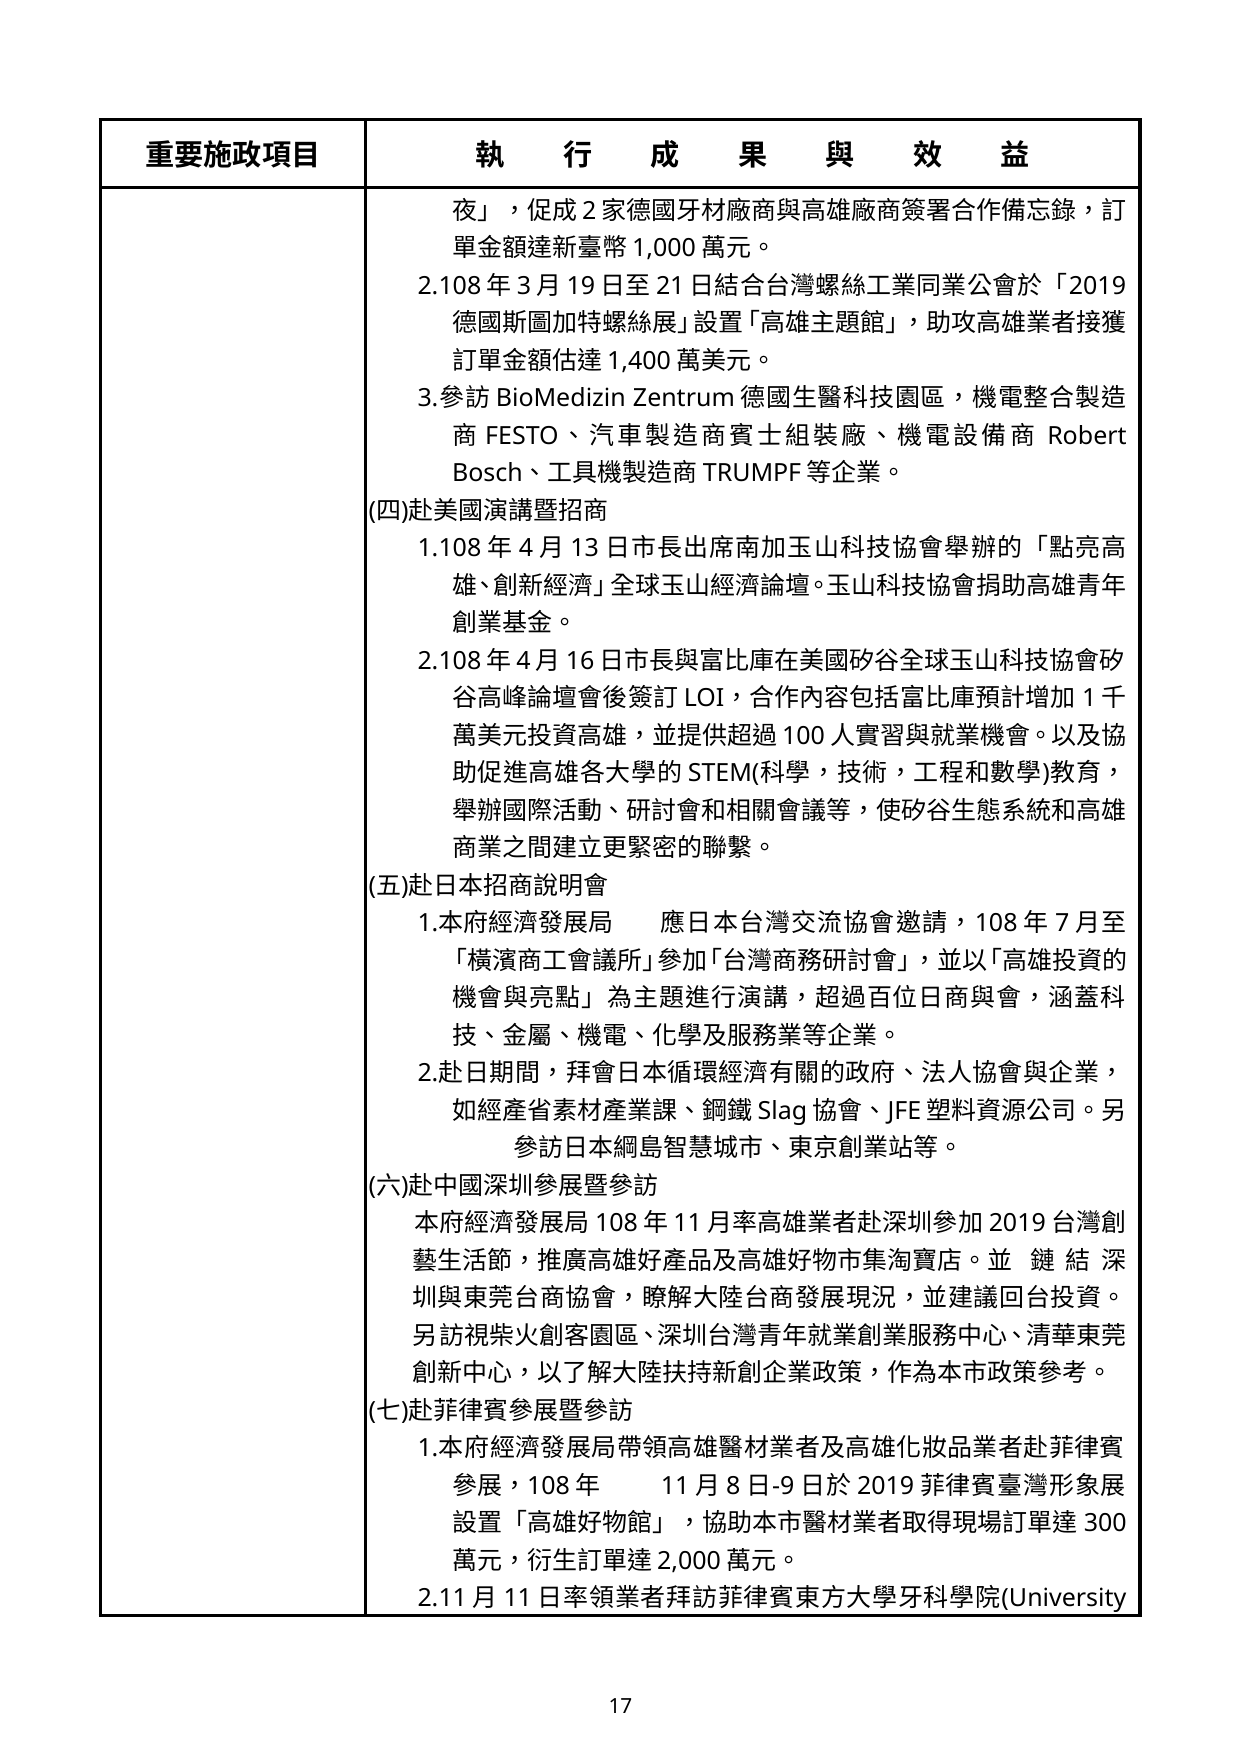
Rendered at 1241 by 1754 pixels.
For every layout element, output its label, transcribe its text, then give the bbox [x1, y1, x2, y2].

table_header 執 行 成 果 與 效 益 [367, 121, 1138, 186]
table_cell 1.辦理「地方產業創新研發推動計畫(地方型SBIR)」 自97年開辦地方產業創新研發推動計畫，截至108年累計通過802件研發補助計畫，政府補助金額高達新臺幣6億1,062萬元，帶動投資額19億4,804萬元及研發總經費14億7,566萬元，衍生產值25億7,440萬元，申請或取得新型、設計專利692件，並屢獲國際發明展各項獎項，對本市中小企業升級轉型極具助益。108年度申請案件較107年增加15%，補助總經費計3,718萬元，核定53件研發計畫，帶動研發總經費9,200萬元。 2.辦理「提升產業競爭力輔導計畫」 為提升本市中小企業之競爭力，經由訪視企業協助其解決經營及技術問題，並輔導企業爭取經濟部之SBIR、傳產技術開發計畫CITD或服務業創新研發計畫SIIR等中央補助資源，提升自我研發與技術能力。本府經濟發展局自102年執行提升計畫，截至108年12月，成功向中央申請補助計畫95案，補助1億9,046萬元。108年計輔導本市9家中小企業向中央提案爭取計畫補助，其中洛科儀器及五鮮級餐飲文化等2家獲得中央補助，總補助金額計500萬元，尚有4件計畫待審中，未公告核定。 3.辦理「高雄市政府中小企業商業貸款及策略性貸款」 本府經濟發展局與財團法人中小企業信用保證基金合作辦理「高雄市政府中小企業商業貸款及策略性貸款」，希望協助於本市辦理公司、行號或於稅捐機關辦有稅籍登記之小規模商業取得經營所需資金，提供公司、行號最高貸款額度為100萬元；小規模商業最高貸款額度為50萬元，貸款利率為2.545%。98年2月起受理至108年12月共計召開80次審查小組會議，累積撥貸件數計有935件，撥貸金額新臺幣5億6,649萬元。 為協助在地企業升級與減輕經營負擔，本府108年檢討修正「高雄市政府中小企業商業貸款及策略性貸款實施要點」，特別將中小企業商業貸款之貸款次數放寬，只要正常清還貸款且無相關違約事項，即可再次申貸一次。另為減輕企業申貸營運週轉金的壓力，將貸款保證手續費降低為0.375%。 4.推薦登錄證券櫃檯買賣中心(創櫃板) 本府配合證券櫃臺買賣中心政策，輔導具創新、創意及未來發展潛力之未公開發行企業發展，訂定「高雄市政府推薦微型創新創意公司申請登錄創櫃板作業須知」，透過本府審查與推薦，協助創新創意公司簡化申請創櫃版之相關流程。截至108年底本府推薦科宜生物科技(股)公司、傑迪斯整合行銷(股)公司、卡訊電子(股)公司及彬騰企業(股)公司正式登錄創櫃板。 1.營運「DAKUO高雄市數位內容創意中心」 「DAKUO高雄市數位內容創意中心」於101年正式營運，擔任「廠商投資高雄的跳板」及「中小企業之孵育室」，深化高雄數位內容產業之研發能量，以扶植新創公司及吸引人才根植高雄，提供創新創業之友善環境。截至108年12月累積進駐52家廠商，新產品研發超過281件，增加就業人口超過922人，共辦理1,672 場次招商與社群交流等活動，約60,430人次參加。 為推動遊戲產業發展及加速產業人才交流，自103年起，每年1月與全球連線共同舉辦「Global Game Jam全球遊戲創作營」，藉由國內外遊戲人才技術交流與合作，腦力激盪，截至108年共計創作超過63套遊戲。 2.營運「M.ZONE大港自造特區」 105年6月於駁二藝術特區8號倉庫成立「M.ZONE大港自造特區」，自108年起規劃「微型自造創業學院」，以演講或案例座談等方式邀請專業導師進行8場創業經驗分享；聘請專業創業顧問與準微型創業團隊一對一輔導。另透過展覽分享、課程規劃、社群聚會及活動等與自造者社團進行串聯，形成Maker 群聚空間。截至108年12月共辦理14場次大型展覽，相關課程、參訪、座談與社群交流活動1,476場，會員人數309人，FB粉絲數7,563人，參觀人次計49萬2,623人次。 108年12月7、8日舉辦「2019大港自造節」，以「正港樂園」為主題，吸引高雄33所自造教育FabLab聯盟學校參加，來自高雄各級學校、大專院校與產業界約164個單位參展，設置200餘攤，參觀人次計約3萬5,000人。透過大港自造節，讓自造團隊展現自我，提供團隊與市場直接連動的最佳舞台。 3.推動南臺灣跨領域計畫 105年起本府與工研院於本市財稅行政大樓15樓合設「南臺灣產業跨領域創新中心」，整合南部各大學及相關法人研發能量，協助進行跨領域科技創新，尋找新的技術應用於南臺灣既有產業，進而將技術或服務產業化以成立新創事業。同時亦提供南臺灣新創事業輔導與籌資等協助，期促進既有產業轉型、提升研發能量及吸引人才流入。截至108年12月底已輔導成立11家新創事業，協助59案新創事業籌資7,662萬元，並建立民間私人資金投資聯繫管道，形成南臺灣產業跨領域新創交流平台，進行產學研技術合作，邁向技術與服務產業化的最後一哩路。 4.打造「KO-IN智高點-高雄智慧科技創新園區」 本府選定本市財稅行政大樓13、14樓作為「KO-IN智高點-高雄智慧科技創新園區」，服務有意發展智慧城市技術與應用、或有計畫在本市進行實際試煉的新創團隊，提供落地發展空間、資源與機會。基地已於6月21日開幕啟用，截至108年12月，現進駐廠商計有32家，進駐率達76%，預估可衍生創造134個就業機會、2.6億元營業額、1.6億元投資額。 108年9月30日辦理創新創業大賽，最終首獎由智慧疫苗冰箱團隊獲得，決選當天亦媒合參賽新創團隊與創投進行投資媒合或商業合作洽談，該團隊亦通過申請進駐KO-IN；11月28、29日辦理國際論壇及商洽會，兩天活動共吸引約470人參與，並安排11場商洽會期促成廠商對接需求。 本市正由重工業城市轉型蛻變，藉由輔導石化鋼鐵、金屬機械、傳統工廠等產業升級、創新加值，同時引進數位創內容、智慧科技等新興產業，創造就業機會。 1.辦理「高雄市產經情勢分析(4季)」 自98年起開始蒐整國內外與本市產經數據，辦理產經情勢分析，除按季提出國內外與本市產經資料外，也撰寫專論，至103年已提送41篇專論，根據當前經濟情勢，掌握不同產經議題據為因應。 2.協助行銷本市特色產品 為推廣臺灣製MIT微笑標章產品，規劃行銷推廣活動結合健走活動，吸引民眾參與，藉由活動辦理拉近民眾距離，擴大全民參與，以提升國內廠商品牌及MIT微笑標章產品知名度及能見度。集結中央資源與經濟部工業局於108年10月26日假R7勞工公園共同主辦「第五屆高雄幸福出發健走趣‧微笑MIT 健康向前行」活動，本屆活動共吸引約3,000人次參加。 3.輔導申請觀光工廠評鑑 持續輔導本市地方產業特色化，鼓勵工廠營運朝向多元化發展，協助工廠轉型兼具觀光服務，設置觀光工廠。108年新增「宏裕行花枝丸館」及「裕賀牛𤛭工廠」通過經濟部觀光工廠評鑑，高雄目前已通過經濟部觀光工廠評鑑共計7家，讓民眾有更多兼具知識性及趣味性的觀光休憩新選擇。 4.推動南南合作產業對接計畫 為促進高雄利基產業及新創產業與南南市場進行產業對接，本府刻研擬本市與南南城市產業對接方案，並規劃辦理雙方交流活動，帶領本市中小企業及新創團隊共赴南南城市進行產業交流及城市觀摩，期促成本市廠商與南南城市廠商實質合作，延伸國外市場，創造可能之獲利空間。 依據「全民防衛動員準備法」除配合經濟部工業局辦理國營及民間重要專門技術人員調查外，按「物力調查實施辦法」規定，辦理本市物力(重要物資及固定設施)調查及統計，依計畫完成包括237家重要物資生產廠商名冊，固定設施含402所學校、345處宗教場所、292處文化活動中心、111座倉庫資料更新及實地抽（複）查工作，該調查更新之資料，均已鍵入經濟部「物力調查資訊系統」內，掌握轄內物資及工廠生產現況，以因應動員需要。 1.受理合法工廠登記申請 (1)工廠設立登記案件計489件。 (2)工廠變更登記511件。 (3)申請歇業工廠222家、抄錄388件、公告廢止65家。 (4)正常營運家數共7,632家。 2.加強未登記工廠輔導與管理工作 (1)為導正社會經濟秩序及促進工業正常發展，進行未登記工廠之矯正與輔導工作，辦理稽查次數計852次、裁罰162件，裁罰總金額700萬元，累計已繳罰款金額416萬5,600元。 (2)配合政府經濟政策，受理未登記且從事低污染行業之廠商辦理核發臨時工廠登記，並於5年輔導期間，協助廠商取得相關證明，邁向合法經營之路。臨時工廠登記申請期限於104年6月2日屆滿，共有1,578家(99年6月2日起受理家數)提出申請。截至108年12月31日止，第1階段核准1,353家、第2階段核准1,035家。 3.動產擔保交易登記 辦理動產抵押及附條件買賣登記1,210件，變更登記100件，註銷登記805件，抄錄516件。 1.召開產業園區座談會 為促進產業發展及強化競爭力，本府經濟發展局舉辦產業園區座談會，作為本府與業者交流平臺，增進政府、工業團體及原區服務中心等三方溝通聯繫的管道;108年7月辦理之座談會，針對本府經濟發展局刻正辦理之業務以「高雄產業輔導升級轉型之作法，與推動成功案例之介紹」為題進行專題報告，列管案件部分協助永安工業區解決186縣道路面改善及拓寬工程；改善前鎮加工區大華一路；協調小港區沿海二、三路道路(含兩側綠帶、退縮地等)公共設施維護及管理，及持續研擬因應台88下大發交流道前因上下班尖峰時段大發及和發產業園區交通回堵問題，本座談會規劃每半年辦理一次，預計109年3月再次辦理。 2.開發和發產業園區 因應高雄地區產業用地需求，積極協助廠商辦理報編非都土地變更業務。同時，依據產業創新條例規定，評估適當區位，規劃報編產業園區。103年度和發產業園區已核准設置，預計可開發136.26公頃。開發方面，已徵得開發商由中國信託人壽保險(股)公司 (於106年改台灣人壽保險(股)公司)、新亞建設開發(股)公司聯合組成取得，並於104年9月簽約，12月動土，目前已完成整地、道路工程、服務中心等主要工程，刻正辦理驗收作業，並因應進駐廠商需求持續辦理污水廠二期等擴充工程，預計109年8月底完成園區工程移交作業。招商方面，截至108年12月底申購67家、申租21家，預計引進員工數9,994人、增加年營業額945.58億元、促進投資529.56億元。和發產業園區產一可售地已完售，產一可出租坵塊出租率達92.7%。 3.報編仁武產業園區 依據產業創新條例規定，於國道10號仁武交流道周邊台糖仁武農場為基地，辦理「仁武產業園區」之報編作業，面積74公頃。本計畫已於108年7月17日通過環評審查，並於10月31日完成報編。11月18日召開招商說明會，吸引上百家廠商業者出席交流，近8成廠商表達進駐意願。規劃未來可釋出48公頃產業用地、創造6,300個就業機會、增加242億元地區產值，帶動產業轉型再造。 4.協助民間企業報編工業區、申請毗連非都土地變更及興辦事業計畫作業 (1)民間報編工業區 截至108年12月已核准設置產業園區設置案件計有天聲工業、英鈿工業、慈陽科技工業、誠毅紙器、南六企業、震南鐵線、宇揚航太科技、正隆紙器、裕鐵企業路竹及大井泵浦工業等10案；審查中案件計有拓鑫實業及德興等2案，新申請勘選土地案件有莒光塑膠研發1案。預計可提供129.44公頃產業用地；年產值約628億元；就業人數3,310人。 (2)毗連非都土地變更 截至108年12月底已核定毗連擴展計畫案計有味全、震南鐵線、乘寬工業、農生企業、泓達化工、聯國金屬、鈦昇科技、泰義工業、佶億工廠、瑞展實業、秉鋒、卓鋒、南發木器、鎰璋實業、新展工廠、隆昊企業、基穎螺絲、國盟、高旺螺絲、秉鋒(第二次毗連)、路竹新益、台灣維達、隆昊企業(第二次毗連)、隆興鋼鐵、永欣益、鈦昇科技 (第二次毗連)、三章實業、國盟公司梓官二廠(第二次毗連)、德興石材、和泰產業、世豐螺絲、海華鋼鐵等32案，另有基穎螺絲(第二次毗連)、明德食品、英德工業及宗美工業等4案審查中。預計可提供32.31公頃之產業用地；年產值379.39億元；就業人數3,558人。 (3)興辦事業計畫 截至108年12月底已核准罄穎、德奇、誠友、常進工業、笙曜企業、維林企業、韋奕工業、毅龍工業、佳揚實業、臺灣鋼帶、煒鈞實業、鋐昇實業、春祐工業、勝一化工、芳城工業、弘盛展業、雄順金屬、亞東氣體、暐盟、石安水泥美濃廠(第二次變更計畫)、建誌鋼鐵、鉅翃(第二次變更計畫)及勵龍等23案，另有鉑川及協和繩索等2案審查中，預計可提供13.30公頃產業用地；年產值90.22億元；就業人數518人。 5.爭取科技部籌設橋頭科學園區 行政院於108年12月6日核定橋頭科學園區籌設計畫，園區面積262公頃，可設廠用地164公頃，預計引入半導體、航太、智慧機械、智慧生醫及5G/6G網路、智慧機器人、智慧車輛、AI軟體服務等創新產業，預估年產值最高達1,800億元，並可提供11,000個就業機會。109年將續由科技部辦理環評作業，本府則協助區段徵收、聯外道路開闢及招商作業。 6.協助廠商辦理特定地區用地變更作業 本市共有41個特定地區，28區可依據非都市土地使用管制規則或都市計畫法相關規定申請合法化，截至108年12月已輔導5區通過審查，另有15區審查中。 1.配合商店街區特色行銷活動： 鼓勵商店街區組織自主提案，以更多元化的行銷方式，強化活動辦理效益。結合當地特色店家，舉辦符合當地人文色彩與產業特色之活動；108年配合「高雄過好年」由三鳳中街、南華觀光夜市、六合國際觀光夜市、甲仙商圈、新堀江商圈、光華夜市、忠孝夜市、後驛商圈、鹽埕堀江、興中、青年路家具街等辦理11場行銷活動；另商圈舉辦特色活動包括：端午節三鳯中街舉辦「三鳳慶端午-包粽表情意」活動、新堀江及中央公園商圈暑假舉辦Snoopy快閃系列活動、後驛商圈舉辦「驛起快閃」活動。 2.商圈轉型計畫： 配合鐵路地下化推動｢108年高雄火車站暨美麗島大道周邊商圈營造計畫」導入相關軟、硬體建置及輔導資源，藉此翻轉高雄車站周邊及中山路沿線商圈外界之既定形象，為商圈帶來人潮，創造經濟效益，達到活化美麗島大道、整合車站周邊商業機能目標，包括商圈資源盤點、學界進駐計畫、街區改造競賽等。 3.學界進駐計畫： 為擴大商圈資源挹注，導入學界創新思維，推動學界進駐商圈及公有市場計畫，透過產學合作機制，善用學界、法人與專家研發能力，落實在地陪伴，協助商圈轉型再造，擴大商機及資源。迄今已媒合9商圈6市場組織提案成功，標竿案例為六合夜市商圈取得清真標章，由和春技術學院輔導促成，高雄清真寺偕同指導，營造穆斯林旅客友善用餐環境，開拓回教市場商機，推動全台灣第一個模範友善穆斯林國際觀光夜市。 4.產業媒合推動智慧商圈： 協助商圈導入數位內容、ARVR體感計畫等創新應用，行銷商圈特色吸引人潮商機，標竿案例新堀江商圈已成功申請本府經濟發展局體感補助計畫(推廣應用型)，打造AR互動任務手遊，進一步達成導購消費，下載超過100次、遊戲互動超過600次，有效促進商圈經濟活力。 1.「高雄市政府會展推動辦公室」提供一對一會展諮詢服務，並赴海外參展行銷高雄會展產業，媒合商機拓展海外市場，行銷高雄會展產業，以形塑高雄會展形象，爭取大型展會活動到高雄舉辦。 108年提供會展主辦單位諮詢服務超過60案，諮詢次數超過百次。 108年9月16日邀集會展聯盟成員，正式發表高雄會展新品牌「Kaohsiung, we connect」，這個品牌代表高雄會展的行動，向外鏈結世界，向內鏈結產、官、學界，打造高雄成為國際港灣會展城市的決心。 108年9月24日至9月26日攜手高雄在地業者(漢來大飯店、高雄福華大飯店、高雄展覽館、惠康旅行社和i-Ride體驗中心)赴泰國曼谷參加「亞洲獎勵旅遊暨會議展」（Incentive Travel & Conventions, Meetings Asia，簡稱IT&CMA），與來自菲律賓、新加坡、德國、印度、美國、奧地利等國家專業買主進行逾200場商務洽談，為近兩年來詢問度最高。 108年11月20日首次結合「商機媒合會」辦理高雄會展論壇暨年會，邀請10個單位買主及19個單位賣家(高雄會展聯盟成員)面談，會後安排高雄會展體驗之旅(11月21日至22日)，成功促成「2022年世界華人不動產年會」、「社團法人台灣感染管制學會」與「台灣感染症醫學會」合辦之「2020會員大會暨學術研討會」等國際會議。 2.108年3月成立｢推動會展小組｣跨局處整合資源推動會展產業：跨局處鏈結健檢醫療、文創、宗教以及觀光等主推動企業獎勵旅遊，並整合府內資源共同爭取專業會展活動至本市舉辦提升本市會展經濟效益。 3.「高雄市獎勵會議展覽活動實施辦法」，鼓勵依法登記之法人、大專院校、學研機構或人民團體於本市舉辦國際性及全國性活動，提高城市國際知名度。108年截至12月底止核定獎勵36案、核定金額486萬元。 4.108年極積爭取展會活動在高雄舉辦，首次來高雄舉辦的會議包括：「2019區塊鏈物聯網兩岸數字經濟創新論壇」、「雁博會」、「台灣女董事協會周年論壇」、「台灣智造日」、「全球華商投資論壇」、「未來高雄國際論壇」、「第三屆兩岸人文名家論壇」、「第一屆兩岸企業家合作論壇」，108年國際會議及展覽場次已突破107年的150場(國際會議95場、展覽達55場)，達170場(國際會議110場、展覽達60場)，成長超過1成。 5.成功爭取108-111年至高雄舉辦之國際會議包括：｢亞太國際風力發電展｣、「2019亞太社會企業高峰會」、｢台日韓婦科病理學會｣、「2019全球婦女庇護安置大會」、「2019國際眼炎學會年會」、「2019活體肝移植高峰會」、「2019亞太扶青團會議」「2020亞太與歐洲餐旅教育者聯合年會」、「2020亞洲皮膚科病理學會年會」、「2020International Conference on Economics, Management and Technology」、「2020KMO’Knowledge Management in Organizations Conference & LTEC2020 」、社團法人台灣感染管制學會與台灣感染症醫學會共同舉辦之「2020會員大會暨學術研討會」及「2022年世界華人不動產年會」等。 6.建立高雄會展國際品牌：連辦兩屆全球港灣城市論壇，107年共邀請到來自四大洲共25個國家、65個國內外城市，近120位國際菁英齊聚高雄，吸引5,500人次與會，並有香港、夏威夷等港灣城市表達接續辦理意願，顯示全球港灣城市論壇已建立國際知名會展品牌，高雄為延續與深化世界港灣城市交流合作，將於2020年10月28日至30日辦理第三屆全球港灣城市論壇，邀請國內外港灣領袖齊聚一堂，以From Vision to Action為論壇主軸，同時洽邀世界港灣城市接辦2022年「全球港灣城市論壇」，建立國際會議品牌，成為全台唯一創立港灣城市論壇的直轄市。 本府經濟發展局盤點府內政策工具，研擬上位計畫、成立跨局處小組，擬定階段性目標，以橫向整合本府各局處資源發揮綜效，108年已盤點市府各局處共計55個計畫、超過4000萬元投入推動，並建立「愛來高雄」網頁、臉書粉絲專頁，從城市故事、愛情三部曲、最新消息、主題活動系統性推廣高雄產官各界愛情產業相關資源及活動。 階段性目標將從愛情產業鏈相關產業(如婚紗、喜餅等)為基礎，進行資源整合，以活絡相關產業、培育產業人才，並結合觀光打造高雄成為愛情特色城市。陸續結合婚攝、喜餅、廣告業者、高雄大專院校設計科系合作，辦理婚攝競賽、喜餅設計競賽等，以帶動婚攝產業發展，培育愛情產業設計人才。 108年12月6日-109年1月5日辦理「2019LOVE高雄追光季」，以愛情主題主燈結合環保議題，打造全台最大、最高、最環保光之耶誕樹，並以8大燈區每天30場燈秀，全台最長1400公尺耶誕大道，打造耶誕跨年遊客情侶必遊打卡聖地，截至108年底超過百萬人次造訪，帶動高捷運量平日約提升3成、假日提升超過4成，並帶動周邊商圈營業額成長超過3成。 摩天輪開發計畫，經108年8月30日招商說明會後，已吸引國內外民間業者主動向本府提案，並看好愛河出口港區開發潛力，本府亦於通過土地開發公司董事會後，即陸續安排潛在廠商與土地開發公司洽談，並現勘基地，土開公司也表達將全力協助招商，由市府媒合廠商與地主落實開發計畫本為招商例行業務，發揮高雄港灣城市優勢，全力衝刺高雄的經濟發展。108年12月12日召開進度說明會，首次由官方公開美國、加拿大提案廠商設計圖，並籲請交通部同意20工區開發協議書，加速愛情摩天輪招商開發進度。 1.截至108年12月止，公司登記家數81,752家，商業登記家數122,163家。 2.108年度受理公司登記案件合計67,383件，平均每月處理5,615件；受理商業登記案件合計28,663件，平均每月處理2,389件。 3.提供網路便捷服務，可查詢公司商業、登記公示資料、案件辦理進度、商號名稱保留案件結果及下載每月登記資料清冊。 1.執行本市特定行業(視聽歌唱業、舞廳、舞場、酒吧、酒家、三溫暖業、特種咖啡茶室)及夜店業、資訊休閒業、電子遊戲場業十大行業及人民陳情案件等日、夜間稽查取締。 2.108年度本府經濟發展局共稽查2,871家次。 3.108年度違章行號裁罰共55件： (1)依據「商業登記法」違規裁罰共6件。 (2)依據「高雄市營業場所強制投保公共意外責任保險自治條例」違規裁罰共4件。 (3)依據「高雄市特定行業管理自治條例」違規裁罰共18件。 (4)依據「電子遊戲場業管理條例」違規裁罰共27件。 4.加強稽查電子遊戲場業營業狀況，輔導業者合法經營，以提供安全環境，保障消費權益。截至108年12月31日止，本市合法登記之電子遊戲場業計286家。 1.提供各式消費者保護法、消費資訊及公平交易法、商品標示法等相關書表及摺頁供民眾免費索取參閱。 2.依據商品標示法規定抽查市售商品，108年度計抽查5,292件商品，其中不符規定者1,030件，不合格率19.46%。其不合格者均分別通知廠商或權責單位追蹤改善。 3.配合消費者保護官進行專案查核，及對於人民陳情案件、協調案件、重大消費爭議案件相關資料之蒐集等事項。 促請台灣自來水股份有限公司積極辦理汰換舊漏管線，提升輸配管線供水功能，減少漏水率，維護水質。108年度汰換本市自來水舊漏管線長度44公里(44,044公尺)，經費5億2,445萬6,578元。 1.規劃辦理「108年度公用天然氣事業經營暨安全管理查核計畫」，並於10月辦理「108年高雄市公用氣體、油料管線與輸電線路災害應變中心模擬開設動員演練」，聘請學界專家學者擔任講評人員，透過平時演練，提升天然氣事業從業人員災害防救及風險評估能力與維運能力，增進用戶使用安全。 2.督導轄內欣高石油氣公司用戶20萬4,490戶(含民生用戶為204,466戶、工業用戶24戶)、南鎮天然氣公司用戶12,018戶(民生用戶11,978戶、工業用戶40戶)及欣雄天然氣公司用戶83,283戶(含民生用戶82,655戶、工業用戶628戶)等3家瓦斯公司總戶數29萬9,791戶(含民生及商業用戶29萬9,099戶、工業用戶692戶)進行民生用戶及工業用戶定期安全檢查(一般家庭用戶每2年1次，工業用戶及商業用戶每年1次)，提高設備及管線妥善率，增進用戶使用安全。 3.受理本市加油(氣)站、漁船加油站總計286家之設立、登記與變更申請審核業務。同時辦理加油(氣)站營運設備設置之相關法令宣導事宜。於108年完成110家加油站營運督導檢查工作。 4.成立「高雄市政府取締違法經營石油執行小組」及「高雄市政府取締違反石油管理法處分審查小組」執行違反石油管理法之取締及處分業務，維護油品市場秩序。 本府經濟發展局辦理108年液化石油氣分裝業及零售業之氣源流向供銷資料、桶裝液化石油氣灌裝及銷售重量與揭示零售價格資訊查核作業，業已辦理230場瓦斯行查核及宣導工作，總查核支數916支，合格支數為900支，不合格支數16支，總合格率為98.253％。另會同經濟部標準檢驗局及本府消防局辦理20場液化石油氣分裝業及75場液化石油氣零售業聯合稽查作業。其中不合格者，計有零售業8家，均已依法進行裁處，確保桶裝液化石油氣供應質量。 受理下列與民生有關之各項申請登記與管理作業 1.自來水管承裝商部分截至108年12月31日，高雄市登記有445家。 2.公用天然氣導管承裝商部分截至108年12月31日，高雄市登記18家。 1.電器承裝業部分截至108年12月31日，高雄市登記有925家。 2.用電設備檢驗維護登記與管理，截至108年12月31日，高雄市登記有43家。 3.用電場所專任電氣技術人員部分截至108年12月31日，高雄市有8,270場所登記。 1.訂定「高雄市政府暨所屬機關學校節能減碳實施計畫」，督導市府各機關學校遵行。 2.建置「高雄市政府暨所屬機關學校能源使用申報系統」，提供市府各機關學校定期申報用電資訊，以作為本市對年度節約目標達成狀況之檢核依據。 配合經濟部能源局推動「縣市共推住商節電行動計畫」，107-109年為期3年，辦理節電基礎工作、設備汰換與智慧用電工作及因地制宜方案。 1.節電基礎工作：辦理能源稽查輔導、能源大數據分析、節電志工培力與輔導、推動公民參與能源治理、節能教育與推廣。計畫第2期(108年)預算金額8百萬元執行率達65.91%，累計年節電量推估可達24萬度。 2.設備汰換與智慧用電工作：以設備汰換與智慧用電補助計畫第2期(108年)預算金額1億9,550萬8,400元，執行率達93.73%，累計年節電量推估可達8千8百萬度。 3.因地制宜方案:跨局處請相關機關辦理，以削減尖峰用電及擴大經費節電效益為原則，並兼顧住宅、服務業及機關學校三大部門及型塑節電氛圍，且匡列部分經費照顧弱勢族群，截至108年12月底執行進度達88.02%，經費執行部分依各局處發包簽約動支情形不同，已動支經費為3,799萬元(第二期預算金額4,316萬元)。 1.自103年8月起協助經濟部能源局辦理裝置容量不及30瓩免競標屋頂型太陽光電發電設備同意備案、設備登記等相關業務之申請案，104年將審查裝置級距提高至50瓩，105及106年審查裝置級距提高至100瓩，107年度審查裝置級距再提高到單案500瓩。108年本市轄內單案500瓩以下完成設備登記件數1,096件，總裝置容量155,835.982瓩。本市轄內至108年單案500瓩以下累計完成設備登記4,835件，總裝置容量454,504.7105瓩。 2.推動綠色融資專案，提供於本市設立登記之能源服務業者及市民裝置太陽光電設備融資。截至108年12月止審查累計通過第三類案件67件，融資金額1億9千2百萬元；第四類案件313件，融資金額1億4,668萬元，累計金額3億3,868萬元，增加6,123峰瓩。 3.於本市旗后觀光市場屋頂設置太陽光電發電系統，裝置容量77.28瓩，108年售電收入總計262,289元；武廟市場屋頂太陽光電裝置容量9.75瓩，108年售電收入總計77,549元。 4.民間廠商租用公有建築物並申請免參與競標設置太陽光電發電系統回饋金收入：108年度廠商租用公有建築物繳交免參與競標設置太陽光電發電設備之行政處分(回饋金)收入約215萬9,711元，撥付966,000元作為本府中小企業商業貸款及策略性貸款第四類貸款信用保證基金。 5.經濟部於104年8月11日公告修正太陽光電發電設備競標作業要點規定，民間業者承租公有建築物已無需再經直轄市、縣(市)政府核准，亦即無須向本府繳交回饋金即可適用免競標對象。 1.本市暫不開放受理陸上土石採取 為加強取締本市陸上違法盜濫採土石，及對於盜採土石所遺留之坑洞有效善後處理，成立「高雄市政府陸上盜濫採土石取締暨遺留坑洞善後處理專案小組」，積極進行跨局處橫向聯繫善後處理分工，增進執行效果。 2.陸上盜濫採土石遺留坑洞善後處理 本府積極配合中央對於陸上盜濫土石坑洞善後處理計畫期程目標及政策，執行本市盜濫採土石遺留坑洞善後處理作業。列管坑洞數從105年35處降至108年底20處(包括6處中央列管、14處地方自行列管)，成效獲中央肯定。 1.本府於108年舉辦17場次「既有工業管線維護管理、自主檢查與災害防救查核」、6場次緊急應變能力與動員成效測試、1場次跨局處實兵演練、3場次地下工業管線洩漏情境沙盤推演、2場次高風險敏感區域疏散避難演練及疏散避難宣導。本市14家既有工業管線業者依高雄市既有工業管線管理自治條例第5條規定，均已於每年10月31日期限前提送109年度管線維運計畫，本府於12月27日審查完成並予以備查。 2.目前廠商提送審查中之既有工業管線為72條，總長度941公里。較氣爆前減少17條管線，共減少357公里。 1.醫療器材查驗登記培訓課程 為拉近產學研各界於醫療器材查驗登記及上市的距離，本府經濟發展局於108年2月至7月辦理108年醫療器材查驗登記培訓系列課程，規劃6天10堂課程，藉以達到加速產品上市的目的，有效控管生產成本，本次系列課程參與人次達738人次。 2.航太NADCAP認證課程 為培育更多航太產業的人才，提升航太產業國際競爭力，本府經濟發展局邀請NADCAP官方講師授課，也鑒於本市規劃的仁武產業園區係以航太廠商為招商對象，因此首度開放非高雄廠商付費參加計有漢翔、公準、晟田、駐龍、嘉華盛，外縣市有台灣穗高、榮剛材料、亞洲航空、燁鋒輕合金、1間品保公司及越南Universal Alloy Corporation等11家廠商報名參加完成結訓獲頒證書， 透過課程讓航太業者提高申請NADCAP認證的成功率與縮短NADCAP認證前準備的時程。 3.國際航太商機媒合平台登錄說明會 本府經濟發展局於108年10月31日「國際航太商機媒合平台登錄說明會」，邀請到全球最大航太專業認證單位「美國航太品質評審協會」亞洲區總經理現身說法，親自向業者講解申請「航太合格產品清單(Qualified Products List, QPL)」流程，計有高雄5家航太業者參與，甚至吸引10家外縣市業者到場朝聖，後續將會輔導高雄廠商申請進入QPL，協助建立與全球航太通路商交易管道，將有助於增加國際曝光度，取得國際航太供應鏈訂單。 4. KOSMOS ACADEMY體感奇點學院 108年共規劃8梯次課程分別由智崴集團、夢想動畫、兔將創意、維亞娛樂、西基動畫等體感科技上下游之廠商協助全程主導培訓之內容(含教材設計與提供)、軟硬體設備支援、業師挹注、培訓學員篩選、及學費補助等。累計培訓時數786小時，培訓190人次，並促成聘用就業24人。 5.辦理「KOSMOS PITCH 體感科技創新選拔競賽」 加入相關類美國加速器工作坊型態的課程，邀請新創圈業師、創業家、法律專家顧問，進行一對一輔導募資與商務擴展等，為新創孵化注入一股新的能量、新的思維與新的視野。 攜手矽谷加速器Plug and Play(PNP)國際新創加速器，輔導25組新創團隊參與，最終評選出金獎隊伍南瓜虛擬科技有限公司，兩名潛力獎維亞娛樂有限公司及踢歐哎哎實驗室。 南瓜虛擬科技有限公司於9月底前往矽谷接受創業培訓，並透過PnP鏈結國際發展資源，並於12月回台分享受訓經驗。 1.配合2019放視大賞打造KOSMOS館 展示多元體感科技產品，包含遊戲、藝術、教育、健康醫療產業等領域，讓民眾感受現今體感科技內容創意。同時讓高雄成為亞洲體感新焦點，捲動企業、民眾、社群聚焦在高雄。包含智崴集團、維亞娛樂、樂美館、競鋒國際、鈊象電子、夢想動畫、及KOSMOS館，共計18家廠商展出46項產品，3天展出期間吸引逾10萬人次參加。 2.辦理首屆高雄體感嘉年華 匯聚體感科技旗艦廠商及新創團隊，展示體感科技應用在遊戲、藝術、教育、健康醫療產業等多元領域產品，讓民眾感受現今體感科技內容創意，同時讓高雄成為亞洲體感新焦點，捲動企業、民眾、社群聚焦在高雄。本次活動突破以往在室內靜態的攤位，以高雄海港貿易興盛，貨櫃車將貨物送往各地的意象，巡迴至岡山、旗山、鳳山及海洋流行音樂中心等地展出，展出期間共13天，累計觸及人次逾10萬人次，並帶動產值逾2,000萬元。 3.辦理第10屆高雄市優良日商表揚典禮活動 為持續得到日本企業的支持，沿續完整的商務資訊以及投資服務，共同創造更多的商機，本府經濟發展局於108年12月19日持續辦理第10屆高雄市優良日商表揚典禮活動，甄選出台灣日石股份有限公司、台灣東京窯業股份有限公司及台灣中外爐工業股份有限公司等3家優良日商，表達本市對日商企業之重視，並藉由表揚活動提升雙方友好關係。 4.首度辦理2019高雄典範企業領航獎 (1)為肯定本市企業在地深耕發展，積極開拓國際舞台與健全企業營運管理，本府經濟發展局於108年12月12日首度辦理「2019高雄典範企業領航獎」，選拔以高雄為主要經營基地，並在國際市場具高度競爭力特質之優良在地企業，期以高雄在地打拼的精神，做為本市各類型企業的典範，獎項包含有「深耕典範領航獎」、「新創標竿領航獎」、「卓越創新領航獎」、「綠色節能領航獎」、「投資典範領航獎」、「潛力之星獎」及「評審團大獎」，獲獎企業共計35家。 (2)「深耕典範領航獎」有世華金屬、台虹科技、安拓實業、有益鋼鐵、智冠科技、雷科、聚和國際、駐龍精密機械、興勤電子；「新創標竿領航獎」有方陣聯合、先進醫資、聯和趨動；「卓越創新領航獎」有東台精機、長亨精密、長興材料；「綠色節能領航獎」有昇宏國際企業、節能屋能源科技；「投資典範領航獎」有南六企業、鋐昇實業等，另本次獎項特立典範潛力之星，期望具潛力的明日之星企業能繼續為高雄產業發展留下美名，「深耕典範潛力之星獎」有人杰老四川、汎武事業；「卓越創新潛力之星獎」有一等一科技、上鎧鋼鐵、尚富工業、哈瑪星科技、盛興鋼品、勝典科技、漢瑪科技、瀚銘科技；「投資典範潛力之星獎」有旭和螺絲、峻灃企業、高全存企業等。另台虹科技、南六企業、智冠科技獲選為「評審團大獎」。 5.成立「本市工商發展投資策進會」 (1)為迅速掌握產業脈動，廣蒐企業投資需求，由市長擔任召集人，邀請學術界、公用事業、製造業、餐飲業、食品業等在高雄具代表性企業家、經濟發展局局長、蔡金晏議員及黃紹庭議員擔任委員，成立「高雄市工商發展投資策進會」，於108年7月25日召開第一次委員會議，8月2日正式揭牌。 (2)工策會置總幹事、副總幹事等人，執行委員會之決議事項及綜理會務工作，主動出擊拜訪企業，即時取得第一手產業動態訊息與企業對經營投資環境需求等資訊，瞭解高雄產業現狀問題，成為市府與企業間重要溝通橋樑。 (3)108年下半年以投資業務、工商服務、會務廣宣（國內外廣宣活動、網站架設、廣宣手冊-高雄招商投資熱點）為三大工作主軸。在投資業務方面，主動接洽17家廠商，3家廠商已落實投資；在工商服務方面，拜訪本市相關工業區服務中心與工業區廠協會，完成34家廠商所提出之協處服務。在會務廣宣部分，主要針對廣宣高雄投資環境與產業商機，108年主辦2場活動、協辦3場活動及共同廣宣2場活動。 (一)赴新加坡辦理新創座談會及投資說明會 1.108年2月25日-2月28日赴新加坡辦理新創座談會及投資說明會，行銷高雄投資環境並邀請新加坡國立大學（NUS）、新加坡前三大銀行大華銀行所支持的創業加速器Finlab及多家新創業者等，分享創業基金營運模式與扶植新創企業成功經驗。 2.另為培養高雄創新團隊，擴大商務交流，市府也引進新加坡知名加速器Rainmaking Innovation投資高雄，並與本府經濟發展局簽署合作備忘錄，藉由其輔導國際新創經驗協助高雄，鏈結引進海外新創團隊、國際企業、投資人至高雄，及協助高雄新創團隊、企業進入國際市場，活絡高雄雙向經濟。 (二)赴美國參訪South by Southwest 1.108年3月8日至16日帶領3家本市體感科技廠商(智崴資訊科技股份有限公司、南瓜虛擬科技有限公司及金展創意有限公司) 參訪South by Southwest，協助媒合業者及人才接軌國際，創造更多產品、服務輸出海外機會。 2.在本府經濟發展局見證下，由資訊工業策進會與全球最大新創加速器「Plug and Play Tech Center」簽訂國際合作意向書，協助高雄體感團隊鏈結矽谷創投、業師、科技社群等創業資源。 3.108年辦理之「KOSMOS PITCH 體感科技創新選拔競賽」，選出南瓜虛擬科技有限公司至Plug and Play受訓，直接鏈結國際資源及創投資金。 (三)赴德國辦理高雄金屬加值產業技術參訪 1.108年3月13日於「2019德國科隆牙科展」舉辦「高雄主題夜」，促成2家德國牙材廠商與高雄廠商簽署合作備忘錄，訂單金額達新臺幣1,000萬元。 2.108年3月19日至21日結合台灣螺絲工業同業公會於「2019德國斯圖加特螺絲展」設置「高雄主題館」，助攻高雄業者接獲訂單金額估達1,400萬美元。 3.參訪BioMedizin Zentrum德國生醫科技園區，機電整合製造商FESTO、汽車製造商賓士組裝廠、機電設備商 Robert Bosch、工具機製造商TRUMPF等企業。 (四)赴美國演講暨招商 1.108年4月13日市長出席南加玉山科技協會舉辦的「點亮高雄、創新經濟」全球玉山經濟論壇。玉山科技協會捐助高雄青年創業基金。 2.108年4月16日市長與富比庫在美國矽谷全球玉山科技協會矽谷高峰論壇會後簽訂LOI，合作內容包括富比庫預計增加1千萬美元投資高雄，並提供超過100人實習與就業機會。以及協助促進高雄各大學的STEM(科學，技術，工程和數學)教育，舉辦國際活動、研討會和相關會議等，使矽谷生態系統和高雄商業之間建立更緊密的聯繫。 (五)赴日本招商說明會 1.本府經濟發展局 應日本台灣交流協會邀請，108年7月至「橫濱商工會議所」參加「台灣商務研討會」，並以「高雄投資的機會與亮點」為主題進行演講，超過百位日商與會，涵蓋科技、金屬、機電、化學及服務業等企業。 2.赴日期間，拜會日本循環經濟有關的政府、法人協會與企業，如經產省素材產業課、鋼鐵Slag協會、JFE塑料資源公司。另 參訪日本綱島智慧城市、東京創業站等。 (六)赴中國深圳參展暨參訪 本府經濟發展局108年11月率高雄業者赴深圳參加2019台灣創藝生活節，推廣高雄好產品及高雄好物市集淘寶店。並 鏈結深圳與東莞台商協會，瞭解大陸台商發展現況，並建議回台投資。另 訪視柴火創客園區、深圳台灣青年就業創業服務中心、清華東莞創新中心，以了解大陸扶持新創企業政策，作為本市政策參考。 (七)赴菲律賓參展暨參訪 1.本府經濟發展局帶領高雄醫材業者及高雄化妝品業者赴菲律賓參展，108年 11月8日-9日於2019菲律賓臺灣形象展設置「高雄好物館」，協助本市醫材業者取得現場訂單達300萬元，衍生訂單達2,000萬元。 2.11月11日率領業者拜訪菲律賓東方大學牙科學院(University of the East - College of Dentistry)與菲律賓中央大學牙醫學院(Centro Escolar University)，期培養醫學生使用高雄醫材產品習慣，並提升產品信賴度。同日辦理「高雄商洽交流夜」，拓銷本市醫材產品，媒合醫材業者與當地牙醫師及牙科通路商，現場促成光宇醫療儀器公司與菲律賓通路商JANDRA GLOBAL TRADERS CORP.簽署代理合約，引進約250萬元光宇產品至菲律賓，並拓展市佔率。 108年度共核准12案，投資補助7案、研發獎勵5案，核准金額約7,142萬元，執行效益預計如下： 1.總投資金額：約32億1,872萬元。 2.創造就業機會：1,293人。 包含鴻海集團購地興建智慧工廠、頻譜電子總部落成、在地企業鄧師傅興建中央工廠、日月光及華泰等大廠興建高端製造研發大樓等 (一)鴻海集團投資案 108年3月17日本府經濟發展局與鴻海集團雲高科技簽署MOU，並積極帶領鴻海現勘投資用地，5月於和發產業園區購置約1.2萬坪土地，投資興建一座智慧工廠，生產伺服器等相關產品。 (二)頻譜電子投資案 108年3月27日頻譜電子舉行高雄總廠暨新總部大樓落成典禮，新增投資2.5億元，5年內可創造約90個就業機會。 (三)博竑食品廠(鄧師傅)投資案 108年5月19日舉辦動土典禮，預計投資2億元購置機器設備及建廠，預估未來年產值5千萬元、創造100~150個就業機會。 (四)楠梓加工出口區鑽石場域更新計畫 108年6月5日舉行加工區楠梓園區鑽石場域更新計畫核准投資暨聯合動工典禮，共吸引日月光、華泰、興勤及宏璟等4家公司聯合投資，分別興建高端封測大樓、高階半導體製造中心及高階製造暨研發大樓。鑽石場域更新共釋出3.47公頃土地、新增產業空間20萬平方公尺，創造投資金額約406億元、增加4,200個就業機會。 (五)海霸王 海霸王預計投資80億元，於前鎮漁港旁興建全臺最大複合型冷凍物流園區，預計110年第三季營運。 (六)達麗米樂投資案 開發複合式休閒娛樂購物廣場，總計畫預計投資20億元、創造1,100個就業機會，108年9月20日舉行(B區)動土典禮，預計110年底正式營運開幕。 (七)法商迪卡儂投資案 法商迪卡儂與一功營造共同攜手合作，將興建南臺灣第一間旗艦店-高雄亞灣旗艦店，預計投資4億元、創造200個就業機會，108年12月5日舉行動土典禮，預計109年底前完工開幕。 (八)正隆投資案 108年12月16日正隆(股)公司舉行燕巢新廠開工動土典禮，正隆主要從事紙類生產及銷售，為全球百大紙業公司之一，國內第一大工業用紙廠及紙器廠。為擴大生產量能，規劃設置新廠，從事瓦勒紙板、紙箱等紙器加工，預計投資13億元、創造300個就業機會。 本府積極招商引資，由經濟發展局設立投資服務單一窗口-招商處，依據過往服務廠商經驗，如能在廠商投資評估初期，即時提供合適投資用地，可大為提升廠商投資本市意願，是以，經濟發展局持續提供用地媒合服務，以有效協助潛在投資廠商取得合適投資用地。截至108年12月底，已提供用地需求服務計459案次，媒合成功案例包含鴻海集團購買和發產業園區土地。 本市重大投資案件推動小組108年度階段性協助成果: (一)108年1月9日南部科學工業園區變更高雄園區土地，開發計畫書核准變更。 (二)108年1月24日鄧師傅滷味(股)公司中央廚房設廠取得第二期建造執照，5月19日舉行動土典禮。 (三) 108年5月鴻海集團於和發產業園區購置1.2萬坪土地。 (四)統一集團夢時代開發案(第二期)，108年6月25日環境影響差異分析同意備查、7月5日交通影響差異分析同意核備、9月4日都市設計審議核發許可。 (五)108年9月10日海霸王冷凍批發市場建築綜合開發案，建造執照核准變更。 (六)裕鐵公司路竹產業園區開發案，108年4月12日環境影響評估審查決議通過、8月30日開發計畫書核准、9月10日可行性規劃評估核定，9月24日函經濟部備查。 (七)正隆紙器(燕巢)工業區報編案，108年6月28日環評變更內容對照表同意備查、10月2日開發計畫書核准變更、10月31日取得建照建造執照、12月16日辦理動土典禮。 1.攤鋪位使用費計收 自108年1月至12月計收本市公有零售市場固定攤攤鋪位使用費新臺幣(下同)3,844萬6,214元，臨時攤計144萬7,960元，合計3,989萬4,174元。 2.環境衛生督導 本府經濟發展局自108年1月至12月止計執行13,385場次，消毒1,016場次，督促各市場自治會及管理委員會加強清除登革熱病媒蚊孳生源，做好水溝清理及消毒工作，以維市場環境衛生。 3.傳統市集環境改善，營造優質消費場域 (1)公有市場分年分區環境改善計畫：108年度辦理公有市場改善工程，改善彌陀、阿蓮、梓官第一、湖內、岡山第一、岡山第二、永安、橋頭第一、鼓山第三、三民第一、三民第二、中華、前金、鼓山第一、苓雅、國民、旗津、旗后觀光、鳳山第一等19處公有市場，藉由硬體環境設施改善，營造清爽、明亮的消費場域，提升公有市場整體形象。 (2)市場公廁優質提升計畫：向中央申請經費補助，改善六龜、彌陀、哈囉、果貿、鹽埕示範及鹽埕第一等6處公有市場廁所，加強通風打造「不髒、不濕、不臭」公廁環境，更換公廁硬體設備，以維公廁環境潔淨品質，重視性別友善如廁需求，因應人口老化趨勢，重新檢討馬桶型態(坐式、蹲式)。 (3)108年度辦理民有市場營運評比補助計畫，修繕本市永祥市場、民生市場、建興市場、自由市場、福東市場、三和市場及憲德市場等7處民有市場，藉由更新市場公共設施，打造安全優質的市場環境，提升民有市場競爭力。 (4)108年度辦理攤販臨時集中場營運評比補助計畫，辦理成績優良攤集場修繕補助：三山國王廟、蚵仔寮、吉林夜市、苓雅市場、凱旋青年夜市及六合夜市等6處攤集場，提供攤商安全的營業空間，並營造消費者優質的消費環境。 4.公有市場空攤提供青年作為創業試驗基地 為鼓勵青年創業，推出「青年創業試驗市場基地」計畫，共有楠梓第一、新興第一、鼓山第一、三民第二、中華、大寮大發、鳳山第二等7處市場12位本市青年營業計畫通過審查，提案包含結合原住民族產業創新價值計畫、以高雄在地食材製作雞精調理包、透過在地大學培力輔導新住民著手經營「盛食餐廳」、建立市場社群媒體行銷販售獨有手工皂及再生療癒盆栽等。提案者以年租金10元承租市場攤位，低成本門檻即可開創新事業，實現市府支持青年市民在傳統市場實現創業夢想，也為市場注入創意及活力。 5.市場導入單一經營體 推動本市鹽埕第一公有零售市場活化，徵選出高雄在地廠商「叁捌地方生活文化有限公司」，藉由業者創新思維塑造市場品牌意象、經營官網粉專，持續辦理主題性市集，提高市場能見度。活化前僅零星攤位進駐，叄捌旅居帶來3家青年進駐市場以外，鄰近的大溝頂（五福四路至新樂街一段），亦吸引了不少青年來鹽埕創業，前後約12-15家。 6.學界進駐市場輔導計畫 自8月辦理學界進駐市場輔導計畫，國民、龍華、林德官、三民第二、梓官第一、鳳山第二等6處公有市場與國立高雄師範大學、正修科技大學、東方設計大學、和春技術學院等校合作，透過學校老師專業指導，並帶著年輕學子進入市場，舉辦二手市集、聖誕市集、架設社群平台、貴婦年菜促銷…等，為市場提供有別以往的創新經營型態。 7.市場用地活化招商 (1)灣市38市場用地土地標租案：灣市38市場用地位於榮總路與榮耀街交叉口，榮民總醫院側門正對面，為積極辦理用地開發，增加市府收益，108年7月25日至111年7月24日續租民間業者作平面式臨時路外公共停車場，年租金新臺幣6,276,000元，活化市場用地，紓解榮總附近地區停車問題，挹注本府財政收益。 (2)辦理岡山欣欣市場（德明攤販協會）既有攤商集資興建經營市場案：配合地政局本市第87期岡山區大鵬九村市地重劃，劃設一處市場用地(0.5公頃)，租予高雄市岡山德民攤販協會，由欣欣市場攤商以民間資金於該市場用地興建市場，於108年7月16日取得使用執照，7月21日試營運，200多家攤商進駐，9月13日正式開幕營運，年租金新臺幣1,199,611元，保留傳統市場古早美食，同時挹注財政收入。 (3)陽明超級市場標租：108年10月24日原承租者愛國百貨股份有限公司租期屆滿，108年10月9日重新公開招標，由全聯實業股份有限公司以三年租金總額新臺幣10,836,000元得標。活化市場建物，提供附近居民民生物資採買場所及增加本市就業人口。 (4)康莊超級市場標租案：自108年6月15日至111年6月14日標租予全聯實業股份有限公司經營超級市場，總租金收入達1,476萬元，提供附近居民民生物資採買場所及增加本市就業人口。 8.公有市場屋頂建置太陽光電 挑選鼓山第一、前鎮第二、旗山、岡山文賢、龍華、中興、大樹、武廟、永安、中華等10處公有市場屋頂辦理標租設置太陽光電，響應能源政策，為市府開源節流，同時改善市場屋頂漏水情形、延長屋頂使用壽命、降低室內溫度等促進市場建物屋頂有效利用。本案預計提供約14%回饋，包含經營年租金為每年74萬元(7%售電回饋)，以及每月各市場自治會6,500元環境清潔維護費(7%售電回饋)。 [367, 189, 1138, 1614]
table_cell [102, 189, 364, 1614]
table_header 重要施政項目 [102, 121, 364, 186]
